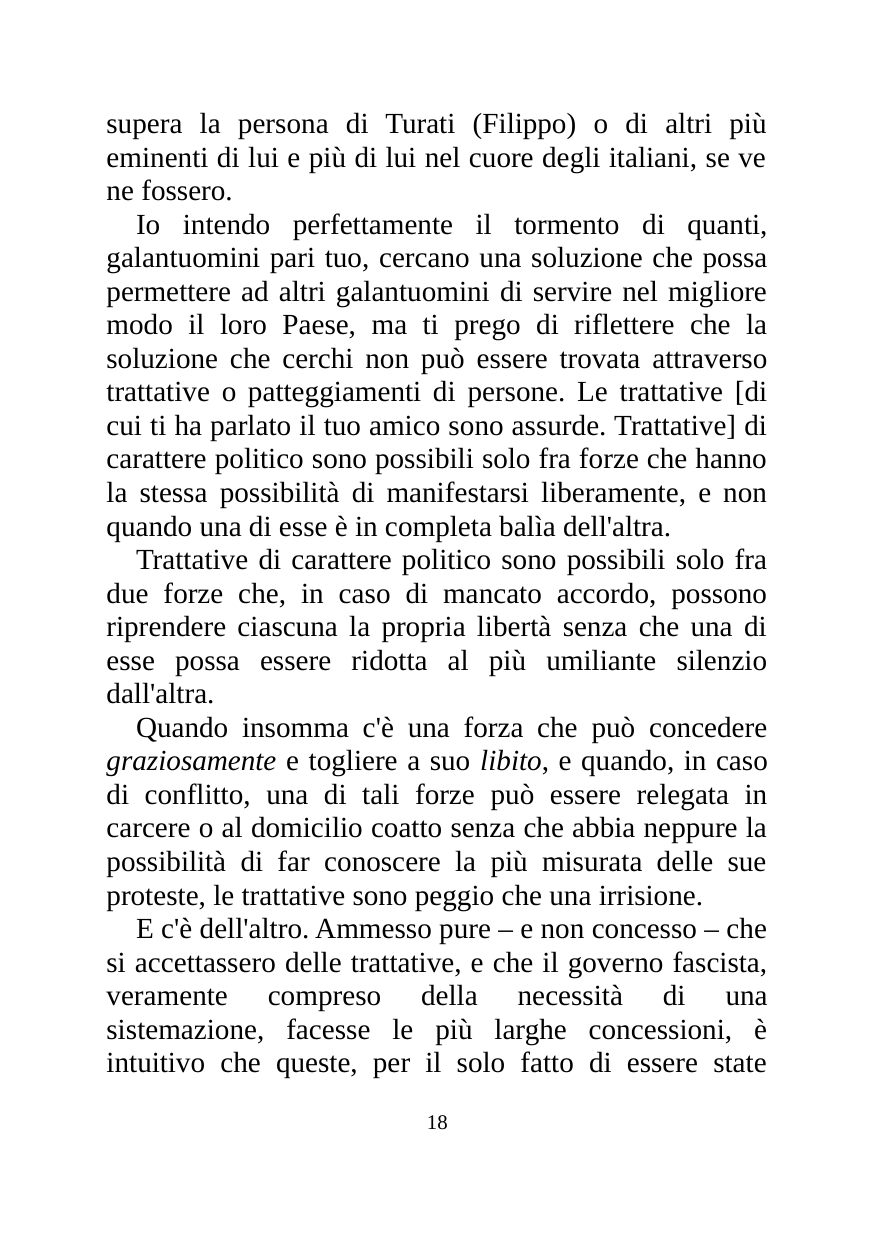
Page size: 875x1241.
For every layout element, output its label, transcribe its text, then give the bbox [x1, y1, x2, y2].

text Trattative di carattere politico sono possibili solo fra due forze che, in caso di mancato accordo, possono riprendere ciascuna la propria libertà senza che una di esse possa essere ridotta al più umiliante silenzio dall'altra. [106, 542, 768, 710]
text Io intendo perfettamente il tormento di quanti, galantuomini pari tuo, cercano una soluzione che possa permettere ad altri galantuomini di servire nel migliore modo il loro Paese, ma ti prego di riflettere che la soluzione che cerchi non può essere trovata attraverso trattative o patteggiamenti di persone. Le trattative [di cui ti ha parlato il tuo amico sono assurde. Trattative] di carattere politico sono possibili solo fra forze che hanno la stessa possibilità di manifestarsi liberamente, e non quando una di esse è in completa balìa dell'altra. [106, 207, 768, 542]
text supera la persona di Turati (Filippo) o di altri più eminenti di lui e più di lui nel cuore degli italiani, se ve ne fossero. [106, 106, 768, 207]
text E c'è dell'altro. Ammesso pure – e non concesso – che si accettassero delle trattative, e che il governo fascista, veramente compreso della necessità di una sistemazione, facesse le più larghe concessioni, è intuitivo che queste, per il solo fatto di essere state [106, 911, 768, 1079]
text Quando insomma c'è una forza che può concedere graziosamente e togliere a suo libito, e quando, in caso di conflitto, una di tali forze può essere relegata in carcere o al domicilio coatto senza che abbia neppure la possibilità di far conoscere la più misurata delle sue proteste, le trattative sono peggio che una irrisione. [106, 710, 768, 911]
